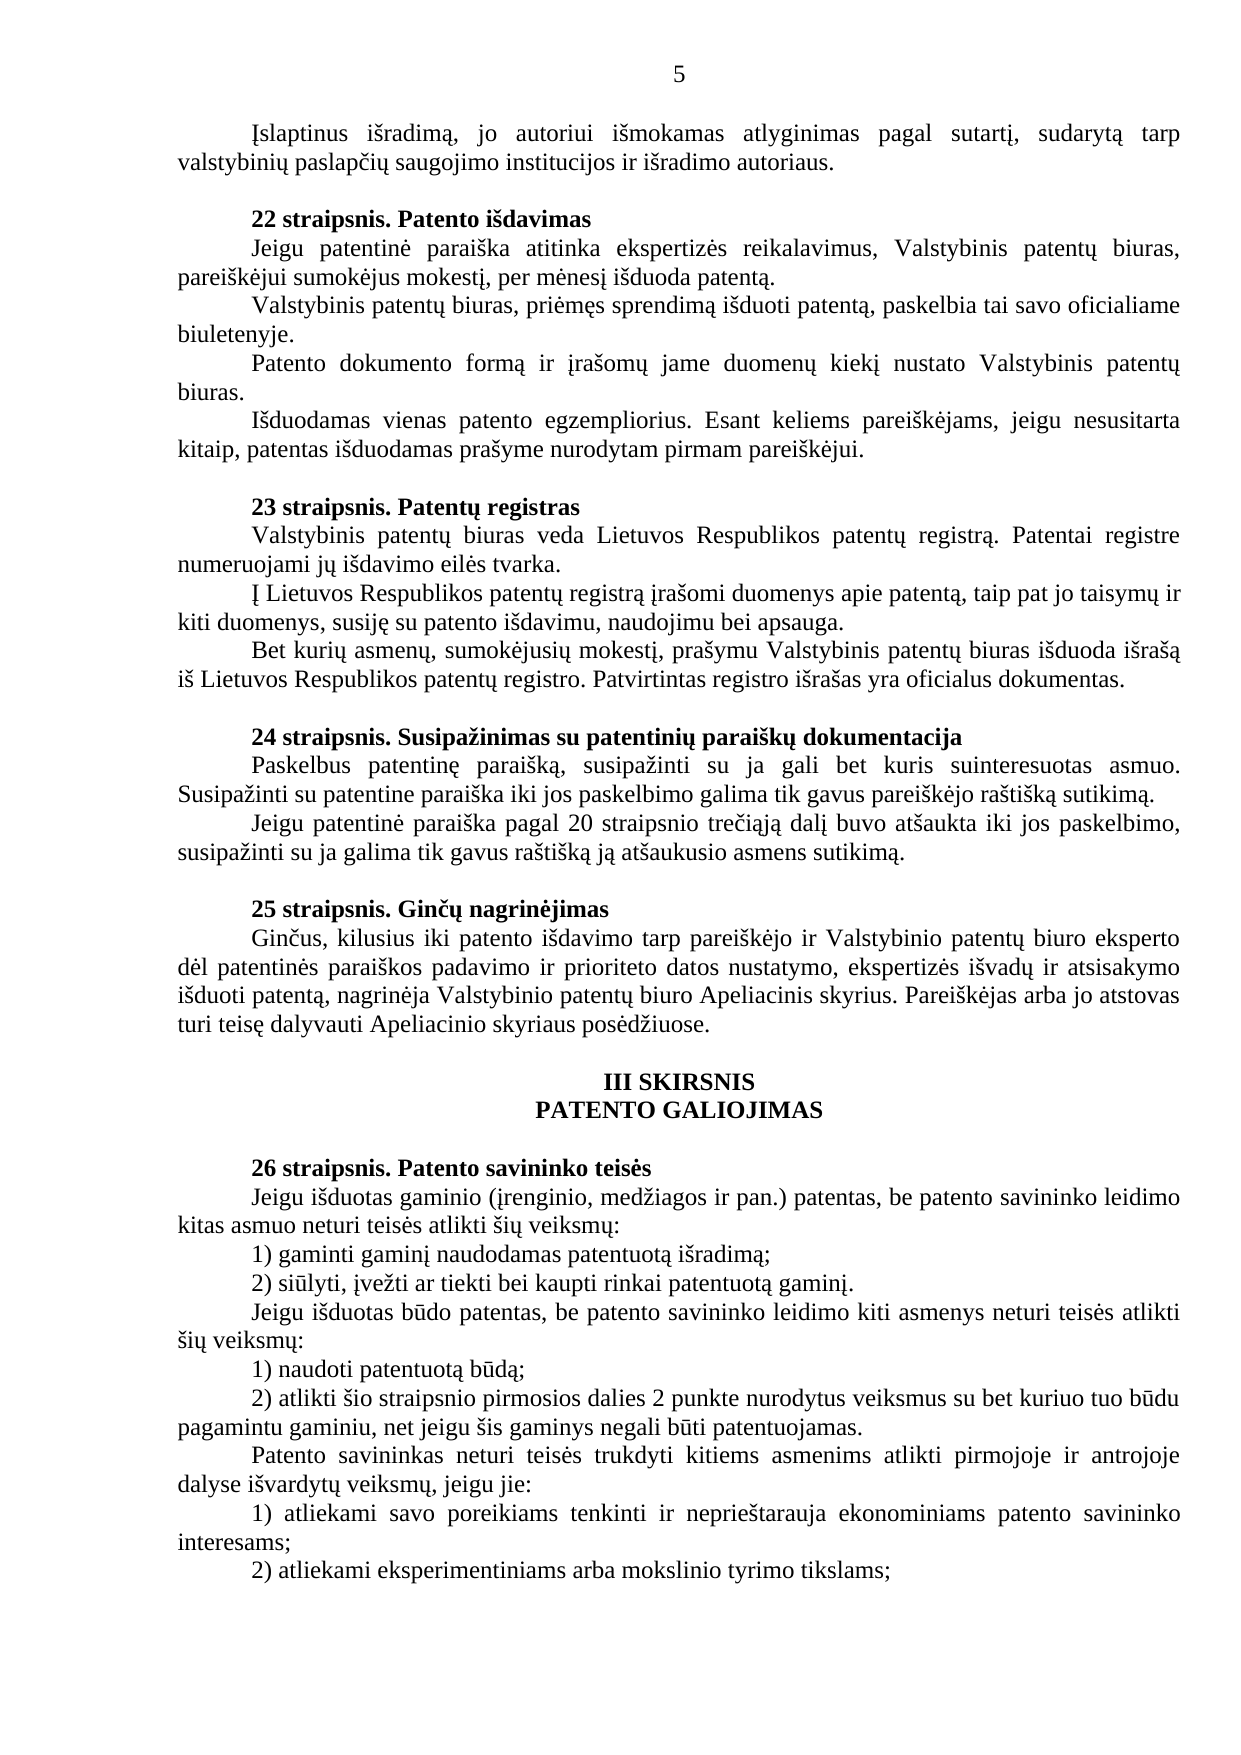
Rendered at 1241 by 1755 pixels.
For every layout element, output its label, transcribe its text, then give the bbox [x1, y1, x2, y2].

text Ginčus, kilusius iki patento išdavimo tarp pareiškėjo ir Valstybinio patentų biuro eksperto dėl patentinės paraiškos padavimo ir prioriteto datos nustatymo, ekspertizės išvadų ir atsisakymo išduoti patentą, nagrinėja Valstybinio patentų biuro Apeliacinis skyrius. Pareiškėjas arba jo atstovas turi teisę dalyvauti Apeliacinio skyriaus posėdžiuose. [177, 923, 1181, 1038]
text 23 straipsnis. Patentų registras [177, 492, 1181, 521]
text 1) naudoti patentuotą būdą; [177, 1354, 1181, 1383]
text Valstybinis patentų biuras, priėmęs sprendimą išduoti patentą, paskelbia tai savo oficialiame biuletenyje. [177, 291, 1181, 348]
text 1) gaminti gaminį naudodamas patentuotą išradimą; [177, 1239, 1181, 1268]
text Jeigu patentinė paraiška atitinka ekspertizės reikalavimus, Valstybinis patentų biuras, pareiškėjui sumokėjus mokestį, per mėnesį išduoda patentą. [177, 233, 1181, 291]
text Jeigu išduotas būdo patentas, be patento savininko leidimo kiti asmenys neturi teisės atlikti šių veiksmų: [177, 1297, 1181, 1354]
text 1) atliekami savo poreikiams tenkinti ir neprieštarauja ekonominiams patento savininko interesams; [177, 1498, 1181, 1556]
text Į Lietuvos Respublikos patentų registrą įrašomi duomenys apie patentą, taip pat jo taisymų ir kiti duomenys, susiję su patento išdavimu, naudojimu bei apsauga. [177, 578, 1181, 636]
text Įslaptinus išradimą, jo autoriui išmokamas atlyginimas pagal sutartį, sudarytą tarp valstybinių paslapčių saugojimo institucijos ir išradimo autoriaus. [177, 118, 1181, 176]
text Patento dokumento formą ir įrašomų jame duomenų kiekį nustato Valstybinis patentų biuras. [177, 348, 1181, 406]
text 2) atliekami eksperimentiniams arba mokslinio tyrimo tikslams; [177, 1556, 1181, 1584]
text 2) siūlyti, įvežti ar tiekti bei kaupti rinkai patentuotą gaminį. [177, 1268, 1181, 1297]
text Valstybinis patentų biuras veda Lietuvos Respublikos patentų registrą. Patentai registre numeruojami jų išdavimo eilės tvarka. [177, 521, 1181, 578]
text Patento savininkas neturi teisės trukdyti kitiems asmenims atlikti pirmojoje ir antrojoje dalyse išvardytų veiksmų, jeigu jie: [177, 1441, 1181, 1498]
text Išduodamas vienas patento egzempliorius. Esant keliems pareiškėjams, jeigu nesusitarta kitaip, patentas išduodamas prašyme nurodytam pirmam pareiškėjui. [177, 406, 1181, 463]
text Bet kurių asmenų, sumokėjusių mokestį, prašymu Valstybinis patentų biuras išduoda išrašą iš Lietuvos Respublikos patentų registro. Patvirtintas registro išrašas yra oficialus dokumentas. [177, 636, 1181, 693]
text 26 straipsnis. Patento savininko teisės [177, 1153, 1181, 1182]
text 2) atlikti šio straipsnio pirmosios dalies 2 punkte nurodytus veiksmus su bet kuriuo tuo būdu pagamintu gaminiu, net jeigu šis gaminys negali būti patentuojamas. [177, 1383, 1181, 1441]
text 24 straipsnis. Susipažinimas su patentinių paraiškų dokumentacija [177, 722, 1181, 751]
text Jeigu patentinė paraiška pagal 20 straipsnio trečiąją dalį buvo atšaukta iki jos paskelbimo, susipažinti su ja galima tik gavus raštišką ją atšaukusio asmens sutikimą. [177, 808, 1181, 866]
text PATENTO GALIOJIMAS [177, 1096, 1181, 1124]
text III SKIRSNIS [177, 1067, 1181, 1096]
text 25 straipsnis. Ginčų nagrinėjimas [177, 894, 1181, 923]
text 22 straipsnis. Patento išdavimas [177, 204, 1181, 233]
text Jeigu išduotas gaminio (įrenginio, medžiagos ir pan.) patentas, be patento savininko leidimo kitas asmuo neturi teisės atlikti šių veiksmų: [177, 1182, 1181, 1239]
text Paskelbus patentinę paraišką, susipažinti su ja gali bet kuris suinteresuotas asmuo. Susipažinti su patentine paraiška iki jos paskelbimo galima tik gavus pareiškėjo raštišką sutikimą. [177, 751, 1181, 808]
